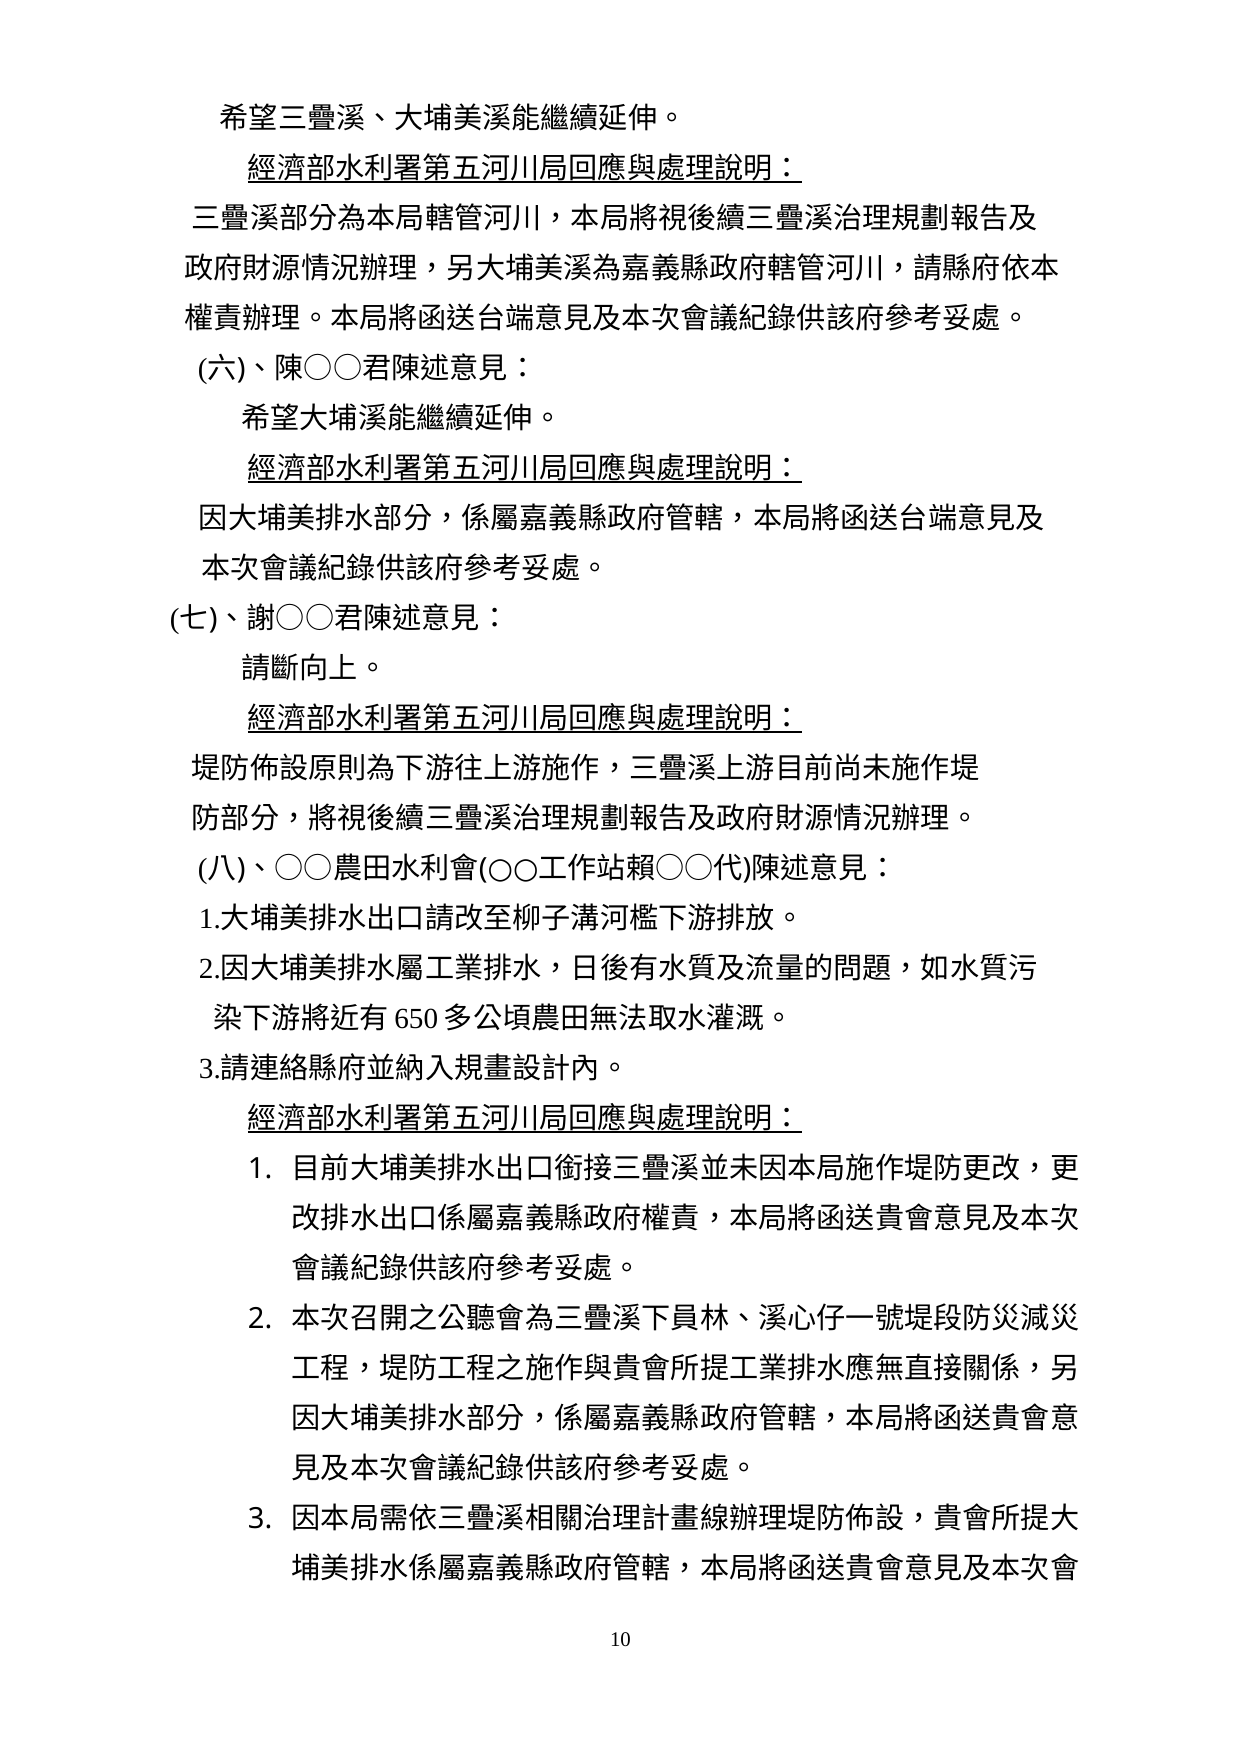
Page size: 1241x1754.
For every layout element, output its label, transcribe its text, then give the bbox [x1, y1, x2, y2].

text (六)、陳○○君陳述意見： [198, 339, 1092, 389]
text 經濟部水利署第五河川局回應與處理說明： [248, 689, 1092, 739]
text 見及本次會議紀錄供該府參考妥處。 [291, 1439, 1092, 1489]
list 本次召開之公聽會為三疊溪下員林、溪心仔一號堤段防災減災工程，堤防工程之施作與貴會所提工業排水應無直接關係，另因大埔美排水部分，係屬嘉義縣政府管轄，本局將函送貴會意 [248, 1289, 1092, 1439]
text 經濟部水利署第五河川局回應與處理說明： [248, 139, 1092, 189]
text 政府財源情況辦理，另大埔美溪為嘉義縣政府轄管河川，請縣府依本 [148, 239, 1092, 289]
text 染下游將近有650多公頃農田無法取水灌溉。 [148, 989, 1092, 1039]
text 權責辦理。本局將函送台端意見及本次會議紀錄供該府參考妥處。 [148, 289, 1092, 339]
text 希望大埔溪能繼續延伸。 [241, 389, 1092, 439]
text 經濟部水利署第五河川局回應與處理說明： [248, 1089, 1092, 1139]
text 因大埔美排水部分，係屬嘉義縣政府管轄，本局將函送台端意見及 [148, 489, 1092, 539]
text 1.大埔美排水出口請改至柳子溝河檻下游排放。 [148, 889, 1092, 939]
text 3.請連絡縣府並納入規畫設計內。 [148, 1039, 1092, 1089]
text 防部分，將視後續三疊溪治理規劃報告及政府財源情況辦理。 [148, 789, 1092, 839]
text 請斷向上。 [241, 639, 1092, 689]
text 三疊溪部分為本局轄管河川，本局將視後續三疊溪治理規劃報告及 [148, 189, 1092, 239]
list 因本局需依三疊溪相關治理計畫線辦理堤防佈設，貴會所提大埔美排水係屬嘉義縣政府管轄，本局將函送貴會意見及本次會 [248, 1489, 1092, 1589]
list 目前大埔美排水出口銜接三疊溪並未因本局施作堤防更改，更改排水出口係屬嘉義縣政府權責，本局將函送貴會意見及本次會議紀錄供該府參考妥處。 [248, 1139, 1092, 1289]
text 2.因大埔美排水屬工業排水，日後有水質及流量的問題，如水質污 [148, 939, 1092, 989]
text 希望三疊溪、大埔美溪能繼續延伸。 [198, 89, 1092, 139]
text 經濟部水利署第五河川局回應與處理說明： [248, 439, 1092, 489]
text (八)、○○農田水利會(○○工作站賴○○代)陳述意見： [198, 839, 1092, 889]
text (七)、謝○○君陳述意見： [148, 589, 1092, 639]
text 堤防佈設原則為下游往上游施作，三疊溪上游目前尚未施作堤 [148, 739, 1092, 789]
text 本次會議紀錄供該府參考妥處。 [148, 539, 1092, 589]
